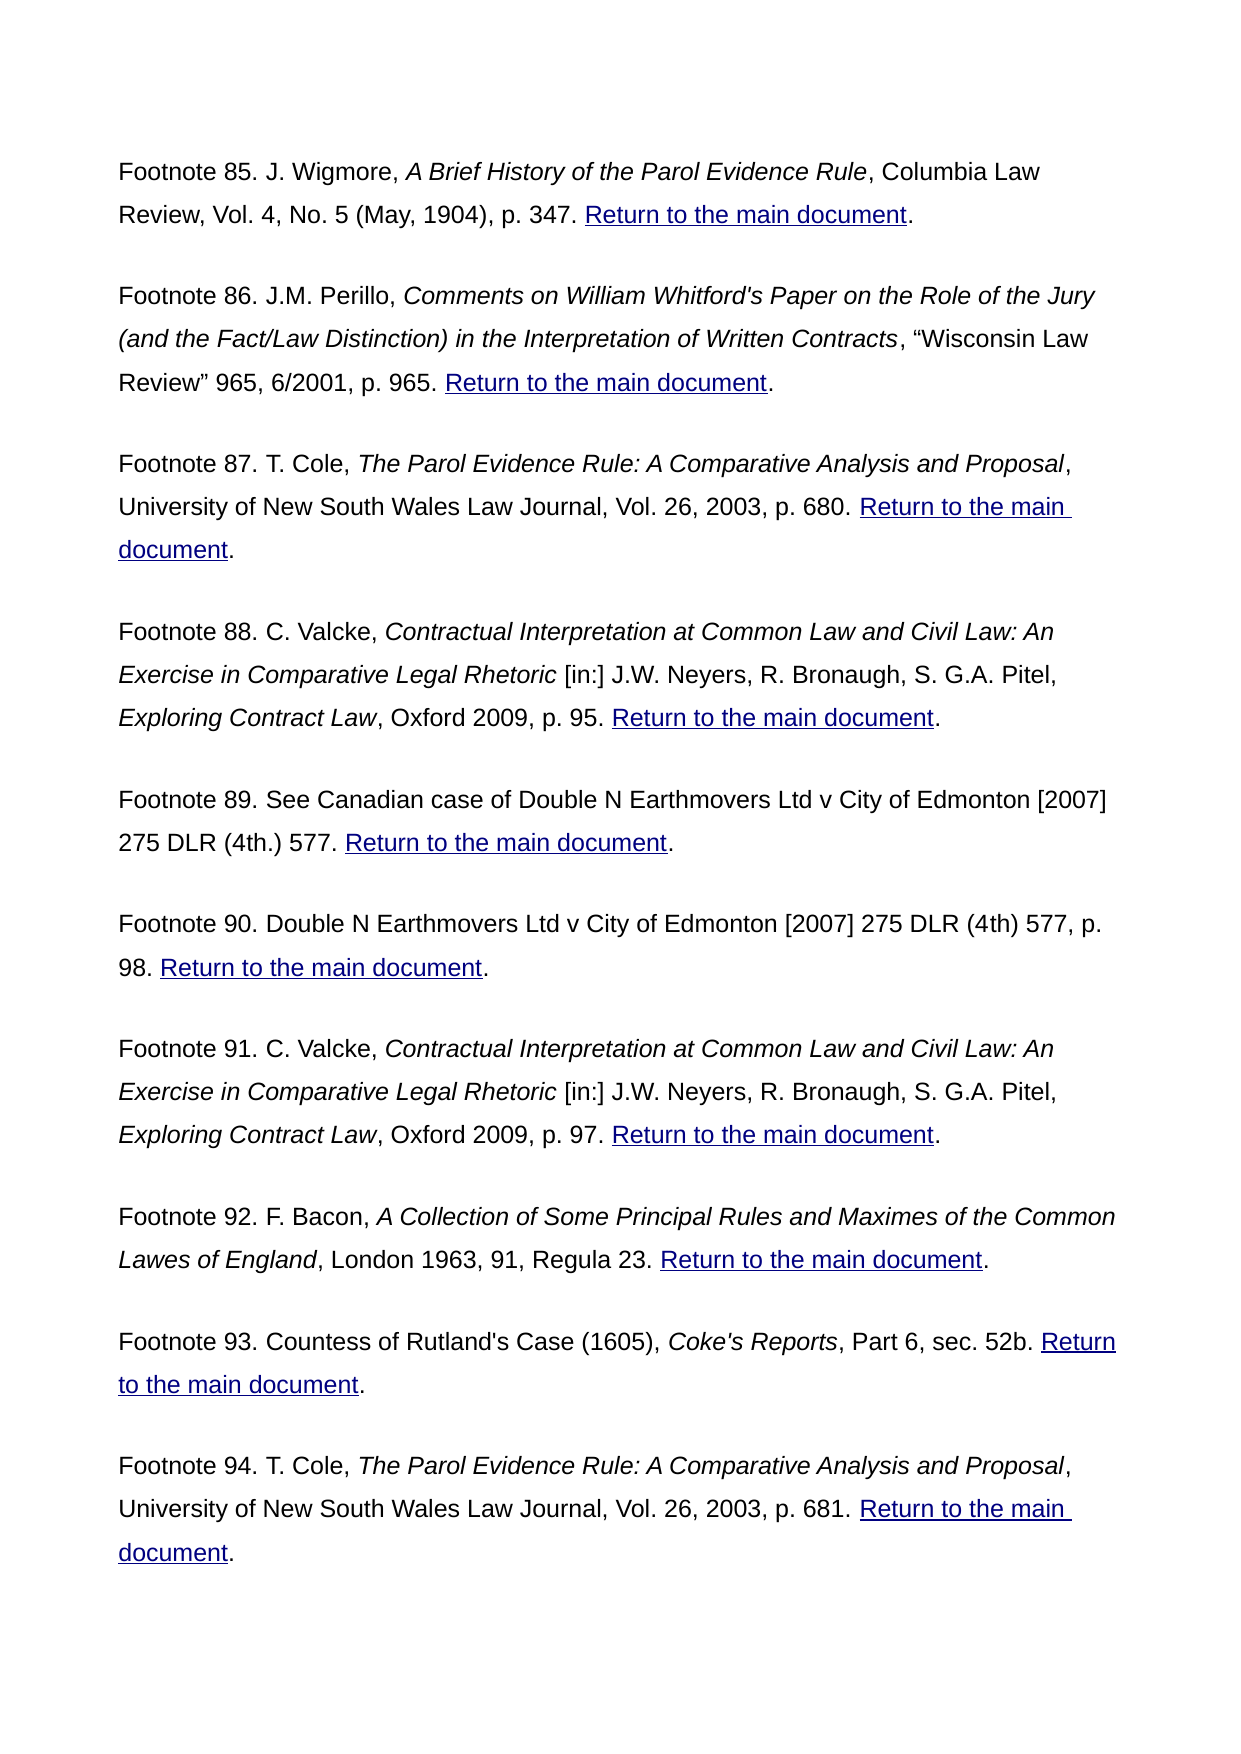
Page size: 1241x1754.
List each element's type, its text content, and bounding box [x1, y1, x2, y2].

text Footnote 85. J. Wigmore, A Brief History of the Parol Evidence Rule, Columbia Law Review, Vol. 4, No. 5 (May, 1904), p. 347. Return to the main document. [118, 157, 1122, 228]
text Footnote 92. F. Bacon, A Collection of Some Principal Rules and Maximes of the Common Lawes of England, London 1963, 91, Regula 23. Return to the main document. [118, 1202, 1122, 1274]
text Footnote 86. J.M. Perillo, Comments on William Whitford's Paper on the Role of the Jury (and the Fact/Law Distinction) in the Interpretation of Written Contracts, “Wisconsin Law Review” 965, 6/2001, p. 965. Return to the main document. [118, 281, 1122, 396]
text Footnote 87. T. Cole, The Parol Evidence Rule: A Comparative Analysis and Proposal, University of New South Wales Law Journal, Vol. 26, 2003, p. 680. Return to the main document. [118, 449, 1122, 564]
text Footnote 89. See Canadian case of Double N Earthmovers Ltd v City of Edmonton [2007] 275 DLR (4th.) 577. Return to the main document. [118, 785, 1122, 857]
text Footnote 93. Countess of Rutland's Case (1605), Coke's Reports, Part 6, sec. 52b. Return to the main document. [118, 1327, 1122, 1398]
text Footnote 88. C. Valcke, Contractual Interpretation at Common Law and Civil Law: An Exercise in Comparative Legal Rhetoric [in:] J.W. Neyers, R. Bronaugh, S. G.A. Pitel, Exploring Contract Law, Oxford 2009, p. 95. Return to the main document. [118, 617, 1122, 732]
text Footnote 94. T. Cole, The Parol Evidence Rule: A Comparative Analysis and Proposal, University of New South Wales Law Journal, Vol. 26, 2003, p. 681. Return to the main document. [118, 1451, 1122, 1566]
text Footnote 90. Double N Earthmovers Ltd v City of Edmonton [2007] 275 DLR (4th) 577, p. 98. Return to the main document. [118, 909, 1122, 981]
text Footnote 91. C. Valcke, Contractual Interpretation at Common Law and Civil Law: An Exercise in Comparative Legal Rhetoric [in:] J.W. Neyers, R. Bronaugh, S. G.A. Pitel, Exploring Contract Law, Oxford 2009, p. 97. Return to the main document. [118, 1034, 1122, 1149]
